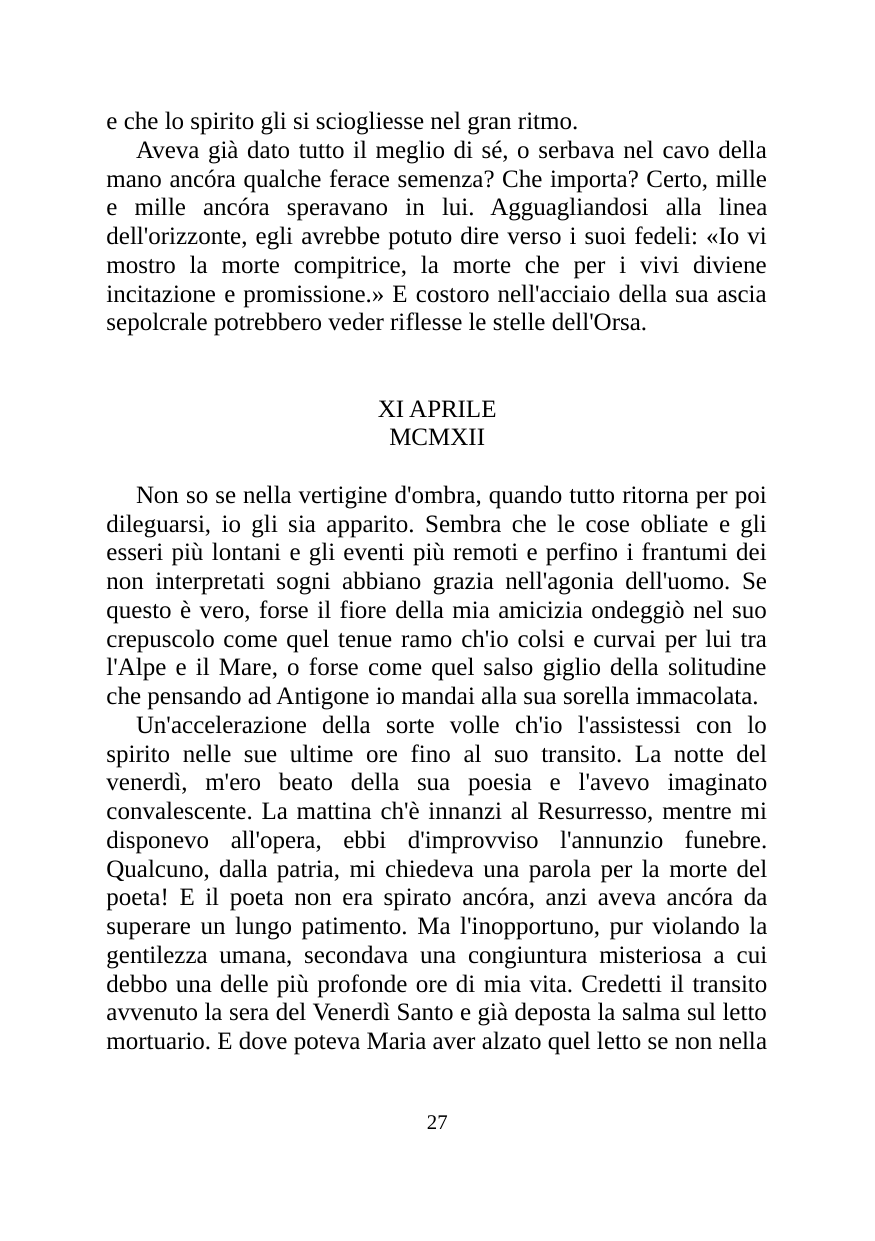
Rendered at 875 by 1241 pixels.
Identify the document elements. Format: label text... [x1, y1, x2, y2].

text e che lo spirito gli si sciogliesse nel gran ritmo. [106, 106, 768, 135]
text XI APRILE [106, 394, 768, 422]
text MCMXII [106, 422, 768, 451]
text Aveva già dato tutto il meglio di sé, o serbava nel cavo della mano ancóra qualche ferace semenza? Che importa? Certo, mille e mille ancóra speravano in lui. Agguagliandosi alla linea dell'orizzonte, egli avrebbe potuto dire verso i suoi fedeli: «Io vi mostro la morte compitrice, la morte che per i vivi diviene incitazione e promissione.» E costoro nell'acciaio della sua ascia sepolcrale potrebbero veder riflesse le stelle dell'Orsa. [106, 135, 768, 336]
text Un'accelerazione della sorte volle ch'io l'assistessi con lo spirito nelle sue ultime ore fino al suo transito. La notte del venerdì, m'ero beato della sua poesia e l'avevo imaginato convalescente. La mattina ch'è innanzi al Resurresso, mentre mi disponevo all'opera, ebbi d'improvviso l'annunzio funebre. Qualcuno, dalla patria, mi chiedeva una parola per la morte del poeta! E il poeta non era spirato ancóra, anzi aveva ancóra da superare un lungo patimento. Ma l'inopportuno, pur violando la gentilezza umana, secondava una congiuntura misteriosa a cui debbo una delle più profonde ore di mia vita. Credetti il transito avvenuto la sera del Venerdì Santo e già deposta la salma sul letto mortuario. E dove poteva Maria aver alzato quel letto se non nella [106, 710, 768, 1055]
text Non so se nella vertigine d'ombra, quando tutto ritorna per poi dileguarsi, io gli sia apparito. Sembra che le cose obliate e gli esseri più lontani e gli eventi più remoti e perfino i frantumi dei non interpretati sogni abbiano grazia nell'agonia dell'uomo. Se questo è vero, forse il fiore della mia amicizia ondeggiò nel suo crepuscolo come quel tenue ramo ch'io colsi e curvai per lui tra l'Alpe e il Mare, o forse come quel salso giglio della solitudine che pensando ad Antigone io mandai alla sua sorella immacolata. [106, 480, 768, 710]
